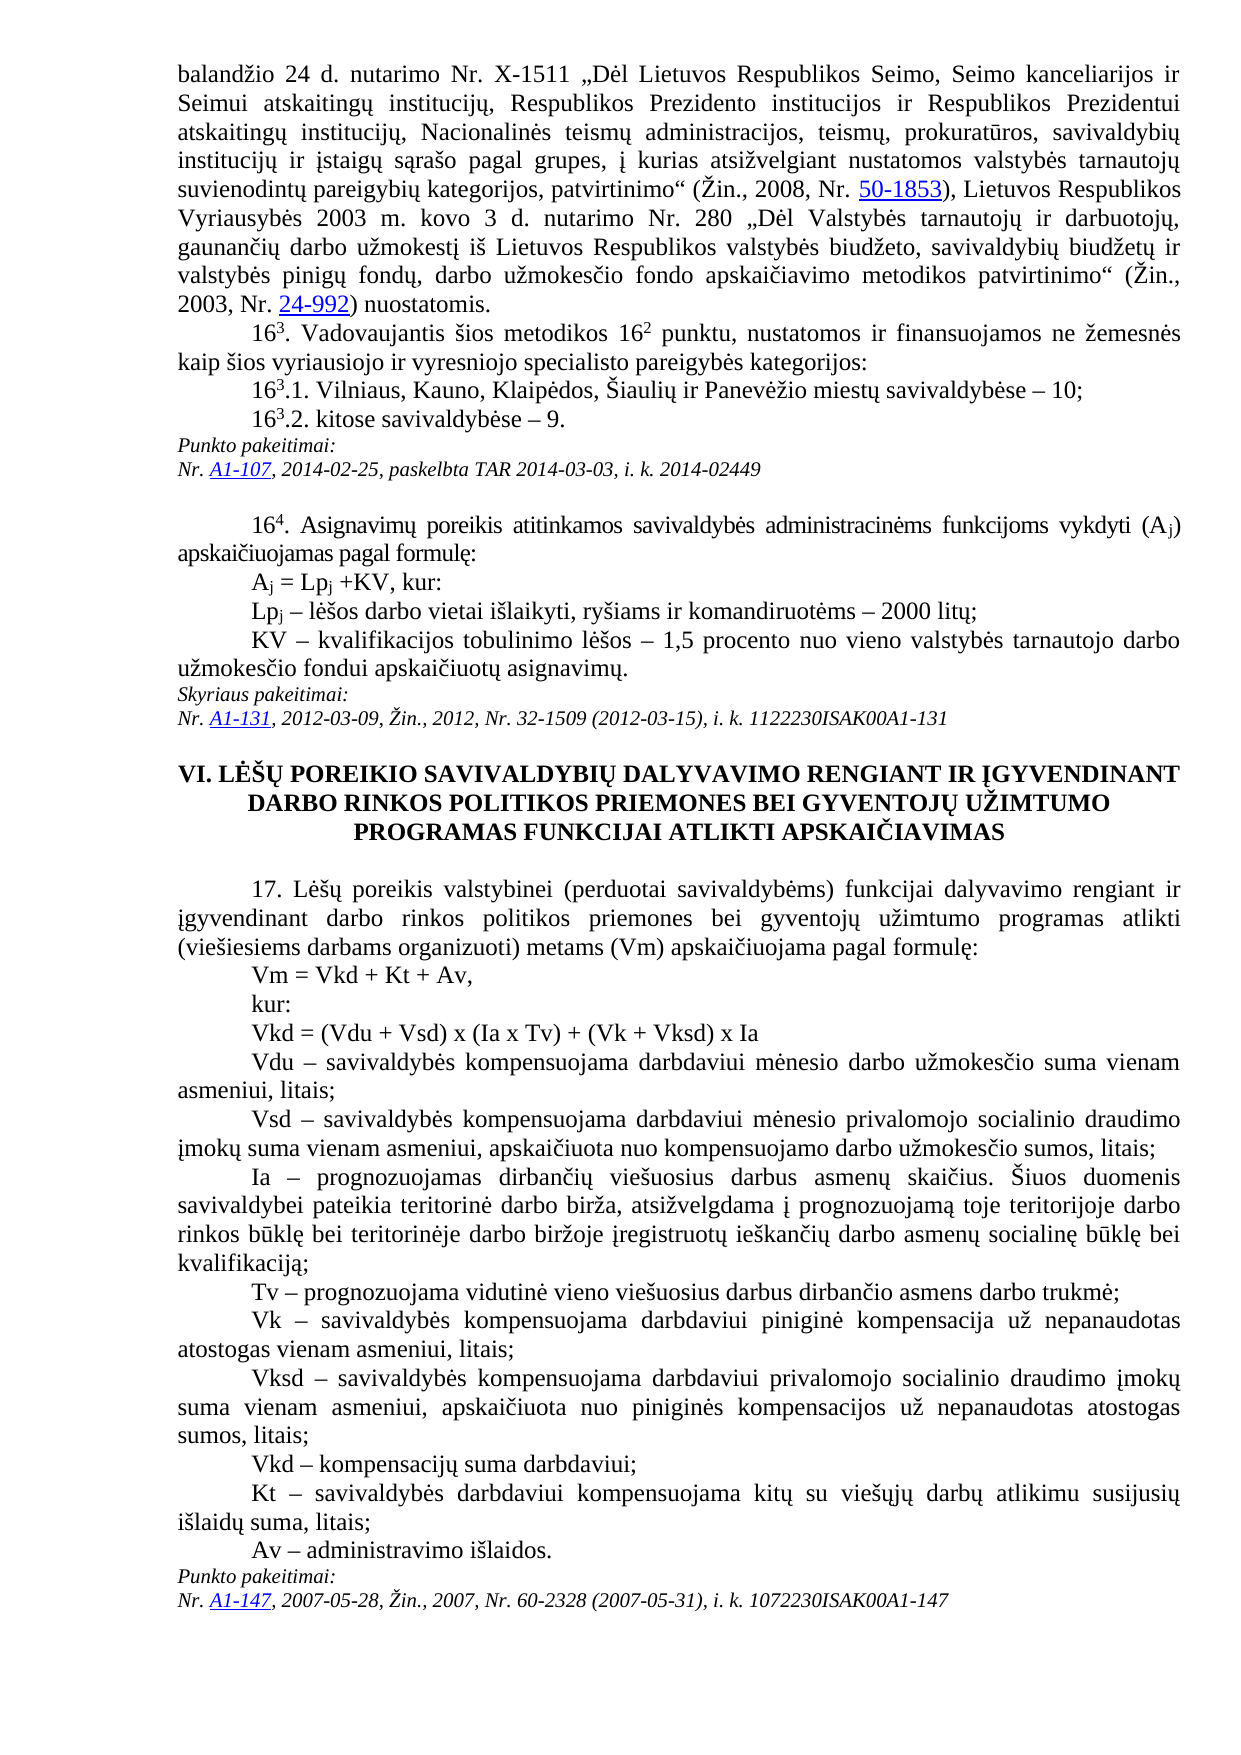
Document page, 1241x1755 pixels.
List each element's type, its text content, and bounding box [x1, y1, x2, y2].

text Vdu – savivaldybės kompensuojama darbdaviui mėnesio darbo užmokesčio suma vienam asmeniui, litais; [177, 1047, 1181, 1104]
text Punkto pakeitimai: [177, 1564, 1181, 1588]
text Vksd – savivaldybės kompensuojama darbdaviui privalomojo socialinio draudimo įmokų suma vienam asmeniui, apskaičiuota nuo piniginės kompensacijos už nepanaudotas atostogas sumos, litais; [177, 1363, 1181, 1449]
text Lpj – lėšos darbo vietai išlaikyti, ryšiams ir komandiruotėms – 2000 litų; [177, 596, 1181, 625]
text Vkd = (Vdu + Vsd) x (Ia x Tv) + (Vk + Vksd) x Ia [177, 1018, 1181, 1047]
text 163. Vadovaujantis šios metodikos 162 punktu, nustatomos ir finansuojamos ne žemesnės kaip šios vyriausiojo ir vyresniojo specialisto pareigybės kategorijos: [177, 318, 1181, 375]
text balandžio 24 d. nutarimo Nr. X-1511 „Dėl Lietuvos Respublikos Seimo, Seimo kanceliarijos ir Seimui atskaitingų institucijų, Respublikos Prezidento institucijos ir Respublikos Prezidentui atskaitingų institucijų, Nacionalinės teismų administracijos, teismų, prokuratūros, savivaldybių institucijų ir įstaigų sąrašo pagal grupes, į kurias atsižvelgiant nustatomos valstybės tarnautojų suvienodintų pareigybių kategorijos, patvirtinimo“ (Žin., 2008, Nr. 50-1853), Lietuvos Respublikos Vyriausybės 2003 m. kovo 3 d. nutarimo Nr. 280 „Dėl Valstybės tarnautojų ir darbuotojų, gaunančių darbo užmokestį iš Lietuvos Respublikos valstybės biudžeto, savivaldybių biudžetų ir valstybės pinigų fondų, darbo užmokesčio fondo apskaičiavimo metodikos patvirtinimo“ (Žin., 2003, Nr. 24-992) nuostatomis. [177, 59, 1181, 318]
text Tv – prognozuojama vidutinė vieno viešuosius darbus dirbančio asmens darbo trukmė; [177, 1277, 1181, 1305]
text Nr. A1-147, 2007-05-28, Žin., 2007, Nr. 60-2328 (2007-05-31), i. k. 1072230ISAK00A1-147 [177, 1588, 1181, 1612]
text Punkto pakeitimai: [177, 433, 1181, 457]
text VI. LĖŠŲ POREIKIO SAVIVALDYBIŲ DALYVAVIMO RENGIANT IR ĮGYVENDINANT DARBO RINKOS POLITIKOS PRIEMONES BEI GYVENTOJŲ UŽIMTUMO PROGRAMAS FUNKCIJAI ATLIKTI APSKAIČIAVIMAS [177, 759, 1181, 845]
text 163.1. Vilniaus, Kauno, Klaipėdos, Šiaulių ir Panevėžio miestų savivaldybėse – 10; [177, 375, 1181, 404]
text Av – administravimo išlaidos. [177, 1535, 1181, 1564]
text Ia – prognozuojamas dirbančių viešuosius darbus asmenų skaičius. Šiuos duomenis savivaldybei pateikia teritorinė darbo birža, atsižvelgdama į prognozuojamą toje teritorijoje darbo rinkos būklę bei teritorinėje darbo biržoje įregistruotų ieškančių darbo asmenų socialinę būklę bei kvalifikaciją; [177, 1162, 1181, 1277]
text Nr. A1-131, 2012-03-09, Žin., 2012, Nr. 32-1509 (2012-03-15), i. k. 1122230ISAK00A1-131 [177, 706, 1181, 730]
text Vsd – savivaldybės kompensuojama darbdaviui mėnesio privalomojo socialinio draudimo įmokų suma vienam asmeniui, apskaičiuota nuo kompensuojamo darbo užmokesčio sumos, litais; [177, 1104, 1181, 1162]
text 17. Lėšų poreikis valstybinei (perduotai savivaldybėms) funkcijai dalyvavimo rengiant ir įgyvendinant darbo rinkos politikos priemones bei gyventojų užimtumo programas atlikti (viešiesiems darbams organizuoti) metams (Vm) apskaičiuojama pagal formulę: [177, 874, 1181, 960]
text Vm = Vkd + Kt + Av, [177, 960, 1181, 989]
text Aj = Lpj +KV, kur: [177, 567, 1181, 596]
text Skyriaus pakeitimai: [177, 682, 1181, 706]
text KV – kvalifikacijos tobulinimo lėšos – 1,5 procento nuo vieno valstybės tarnautojo darbo užmokesčio fondui apskaičiuotų asignavimų. [177, 625, 1181, 682]
text 164. Asignavimų poreikis atitinkamos savivaldybės administracinėms funkcijoms vykdyti (Aj) apskaičiuojamas pagal formulę: [177, 510, 1181, 567]
text 163.2. kitose savivaldybėse – 9. [177, 404, 1181, 433]
text Vk – savivaldybės kompensuojama darbdaviui piniginė kompensacija už nepanaudotas atostogas vienam asmeniui, litais; [177, 1305, 1181, 1363]
text kur: [177, 989, 1181, 1018]
text Vkd – kompensacijų suma darbdaviui; [177, 1449, 1181, 1478]
text Kt – savivaldybės darbdaviui kompensuojama kitų su viešųjų darbų atlikimu susijusių išlaidų suma, litais; [177, 1478, 1181, 1535]
text Nr. A1-107, 2014-02-25, paskelbta TAR 2014-03-03, i. k. 2014-02449 [177, 457, 1181, 481]
